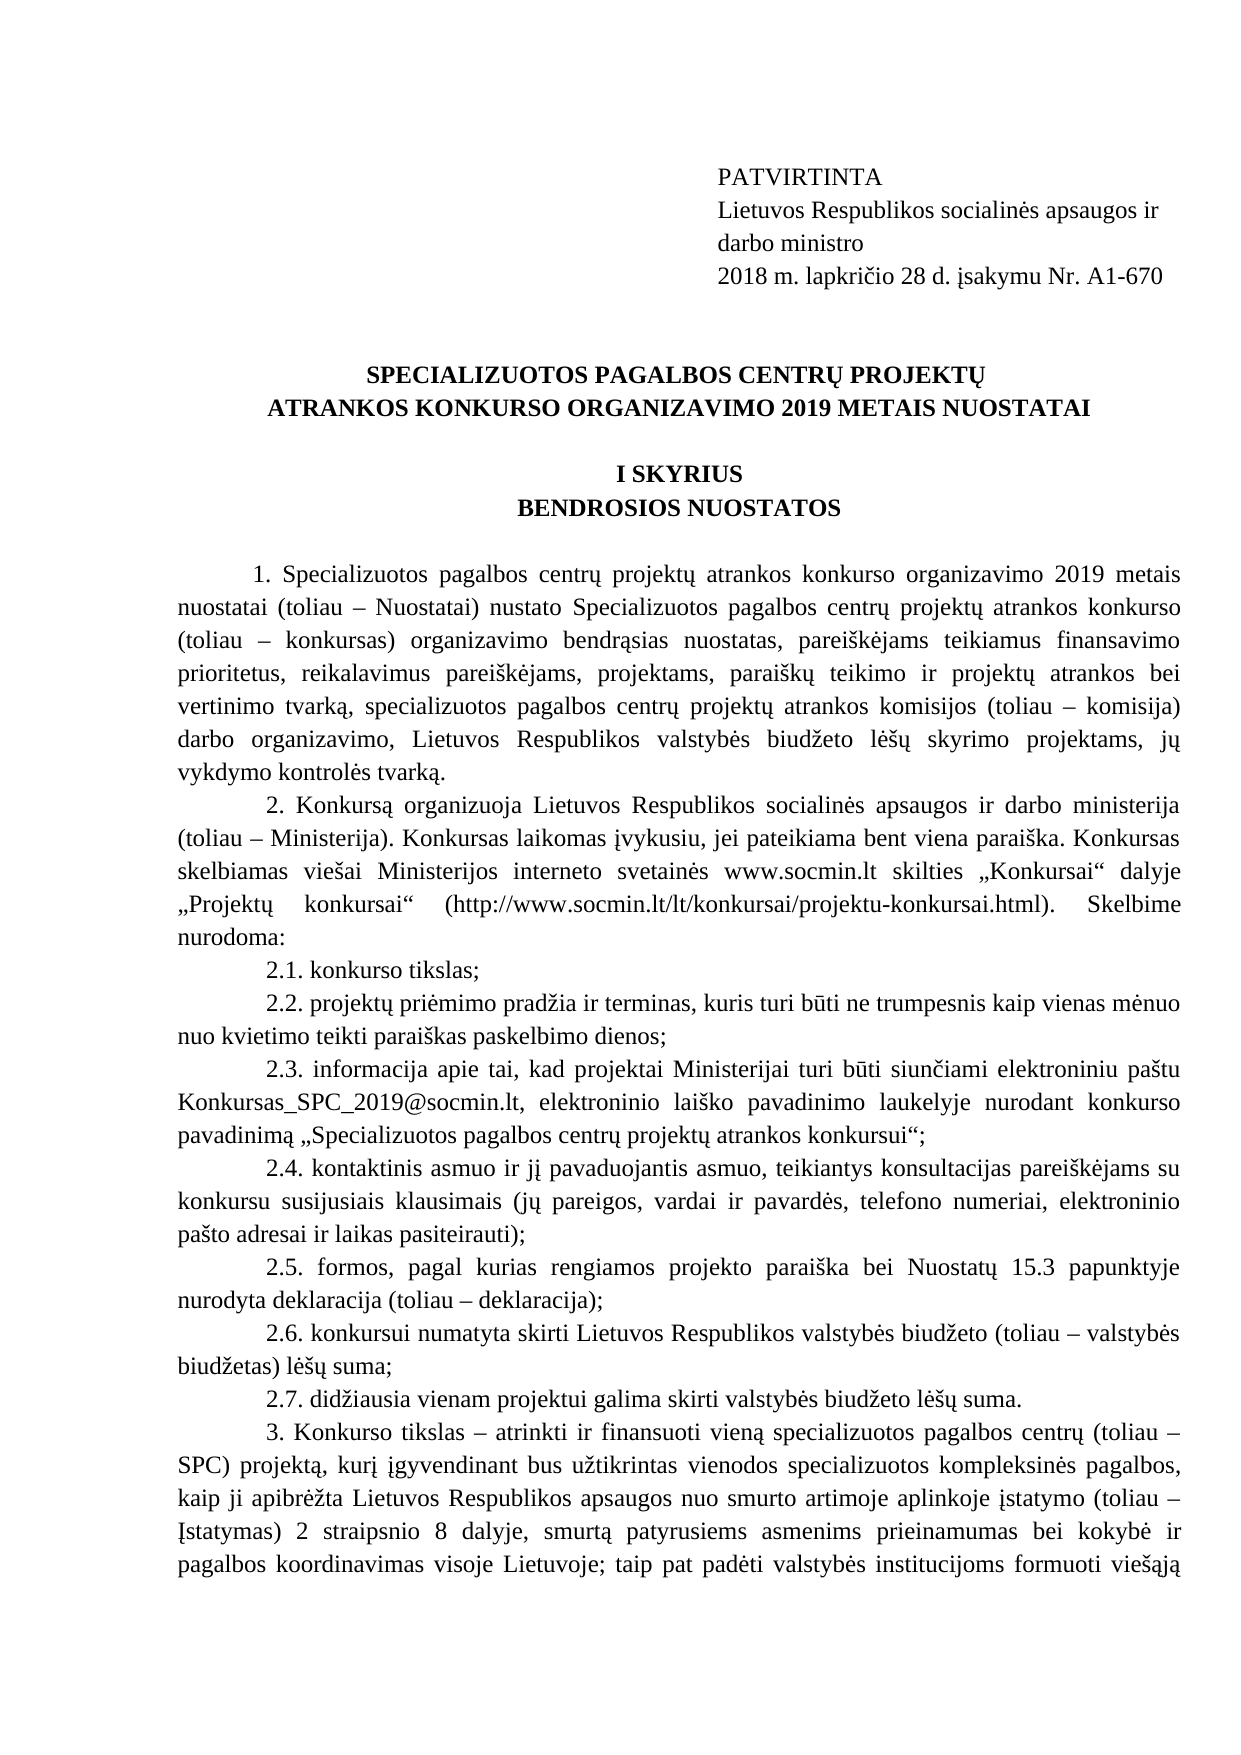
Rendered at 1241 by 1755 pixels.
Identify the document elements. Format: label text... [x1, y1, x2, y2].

text 2.4. kontaktinis asmuo ir jį pavaduojantis asmuo, teikiantys konsultacijas pareiškėjams su konkursu susijusiais klausimais (jų pareigos, vardai ir pavardės, telefono numeriai, elektroninio pašto adresai ir laikas pasiteirauti); [177, 1153, 1181, 1248]
text 2.1. konkurso tikslas; [177, 955, 1181, 984]
text 2.5. formos, pagal kurias rengiamos projekto paraiška bei Nuostatų 15.3 papunktyje nurodyta deklaracija (toliau – deklaracija); [177, 1252, 1181, 1314]
text 2. Konkursą organizuoja Lietuvos Respublikos socialinės apsaugos ir darbo ministerija (toliau – Ministerija). Konkursas laikomas įvykusiu, jei pateikiama bent viena paraiška. Konkursas skelbiamas viešai Ministerijos interneto svetainės www.socmin.lt skilties „Konkursai“ dalyje „Projektų konkursai“ (http://www.socmin.lt/lt/konkursai/projektu-konkursai.html). Skelbime nurodoma: [177, 790, 1181, 951]
text 1. Specializuotos pagalbos centrų projektų atrankos konkurso organizavimo 2019 metais nuostatai (toliau – Nuostatai) nustato Specializuotos pagalbos centrų projektų atrankos konkurso (toliau – konkursas) organizavimo bendrąsias nuostatas, pareiškėjams teikiamus finansavimo prioritetus, reikalavimus pareiškėjams, projektams, paraiškų teikimo ir projektų atrankos bei vertinimo tvarką, specializuotos pagalbos centrų projektų atrankos komisijos (toliau – komisija) darbo organizavimo, Lietuvos Respublikos valstybės biudžeto lėšų skyrimo projektams, jų vykdymo kontrolės tvarką. [177, 559, 1181, 786]
text 2.2. projektų priėmimo pradžia ir terminas, kuris turi būti ne trumpesnis kaip vienas mėnuo nuo kvietimo teikti paraiškas paskelbimo dienos; [177, 988, 1181, 1050]
text 2.7. didžiausia vienam projektui galima skirti valstybės biudžeto lėšų suma. [177, 1384, 1181, 1413]
text BENDROSIOS NUOSTATOS [177, 493, 1181, 521]
text Lietuvos Respublikos socialinės apsaugos ir darbo ministro [717, 195, 1181, 257]
text I SKYRIUS [177, 459, 1181, 488]
text 3. Konkurso tikslas – atrinkti ir finansuoti vieną specializuotos pagalbos centrų (toliau – SPC) projektą, kurį įgyvendinant bus užtikrintas vienodos specializuotos kompleksinės pagalbos, kaip ji apibrėžta Lietuvos Respublikos apsaugos nuo smurto artimoje aplinkoje įstatymo (toliau – Įstatymas) 2 straipsnio 8 dalyje, smurtą patyrusiems asmenims prieinamumas bei kokybė ir pagalbos koordinavimas visoje Lietuvoje; taip pat padėti valstybės institucijoms formuoti viešąją [177, 1417, 1181, 1578]
text 2018 m. lapkričio 28 d. įsakymu Nr. A1-670 [717, 261, 1181, 290]
text 2.3. informacija apie tai, kad projektai Ministerijai turi būti siunčiami elektroniniu paštu Konkursas_SPC_2019@socmin.lt, elektroninio laiško pavadinimo laukelyje nurodant konkurso pavadinimą „Specializuotos pagalbos centrų projektų atrankos konkursui“; [177, 1054, 1181, 1149]
text 2.6. konkursui numatyta skirti Lietuvos Respublikos valstybės biudžeto (toliau – valstybės biudžetas) lėšų suma; [177, 1318, 1181, 1380]
text PATVIRTINTA [717, 162, 1181, 191]
text ATRANKOS KONKURSO ORGANIZAVIMO 2019 METAIS NUOSTATAI [177, 393, 1181, 422]
text SPECIALIZUOTOS PAGALBOS CENTRŲ PROJEKTŲ [177, 361, 1181, 389]
